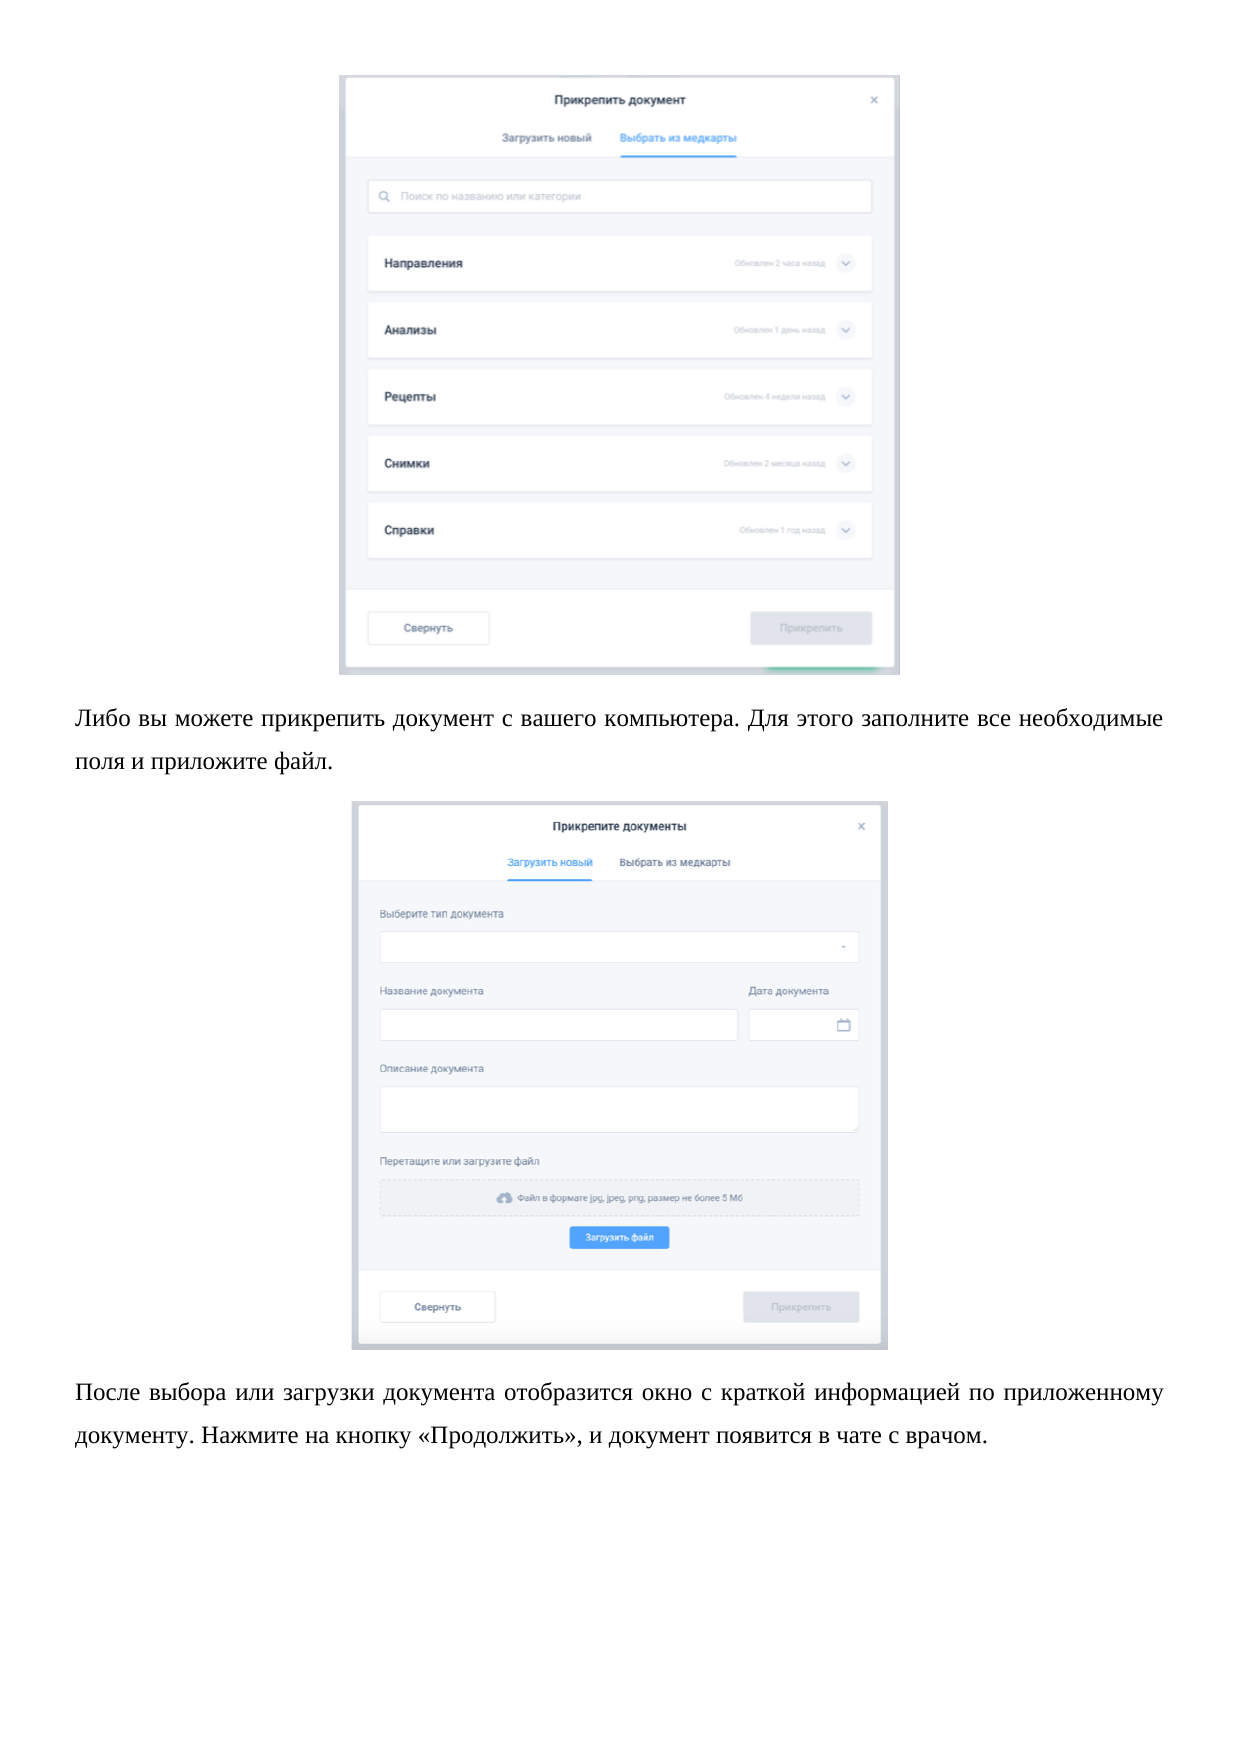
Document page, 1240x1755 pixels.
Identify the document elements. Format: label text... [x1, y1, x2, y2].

text После выбора или загрузки документа отобразится окно с краткой информацией по приложенному документу. Нажмите на кнопку «Продолжить», и документ появится в чате с врачом. [75, 1377, 1164, 1449]
text Либо вы можете прикрепить документ с вашего компьютера. Для этого заполните все необходимые поля и приложите файл. [75, 703, 1164, 774]
